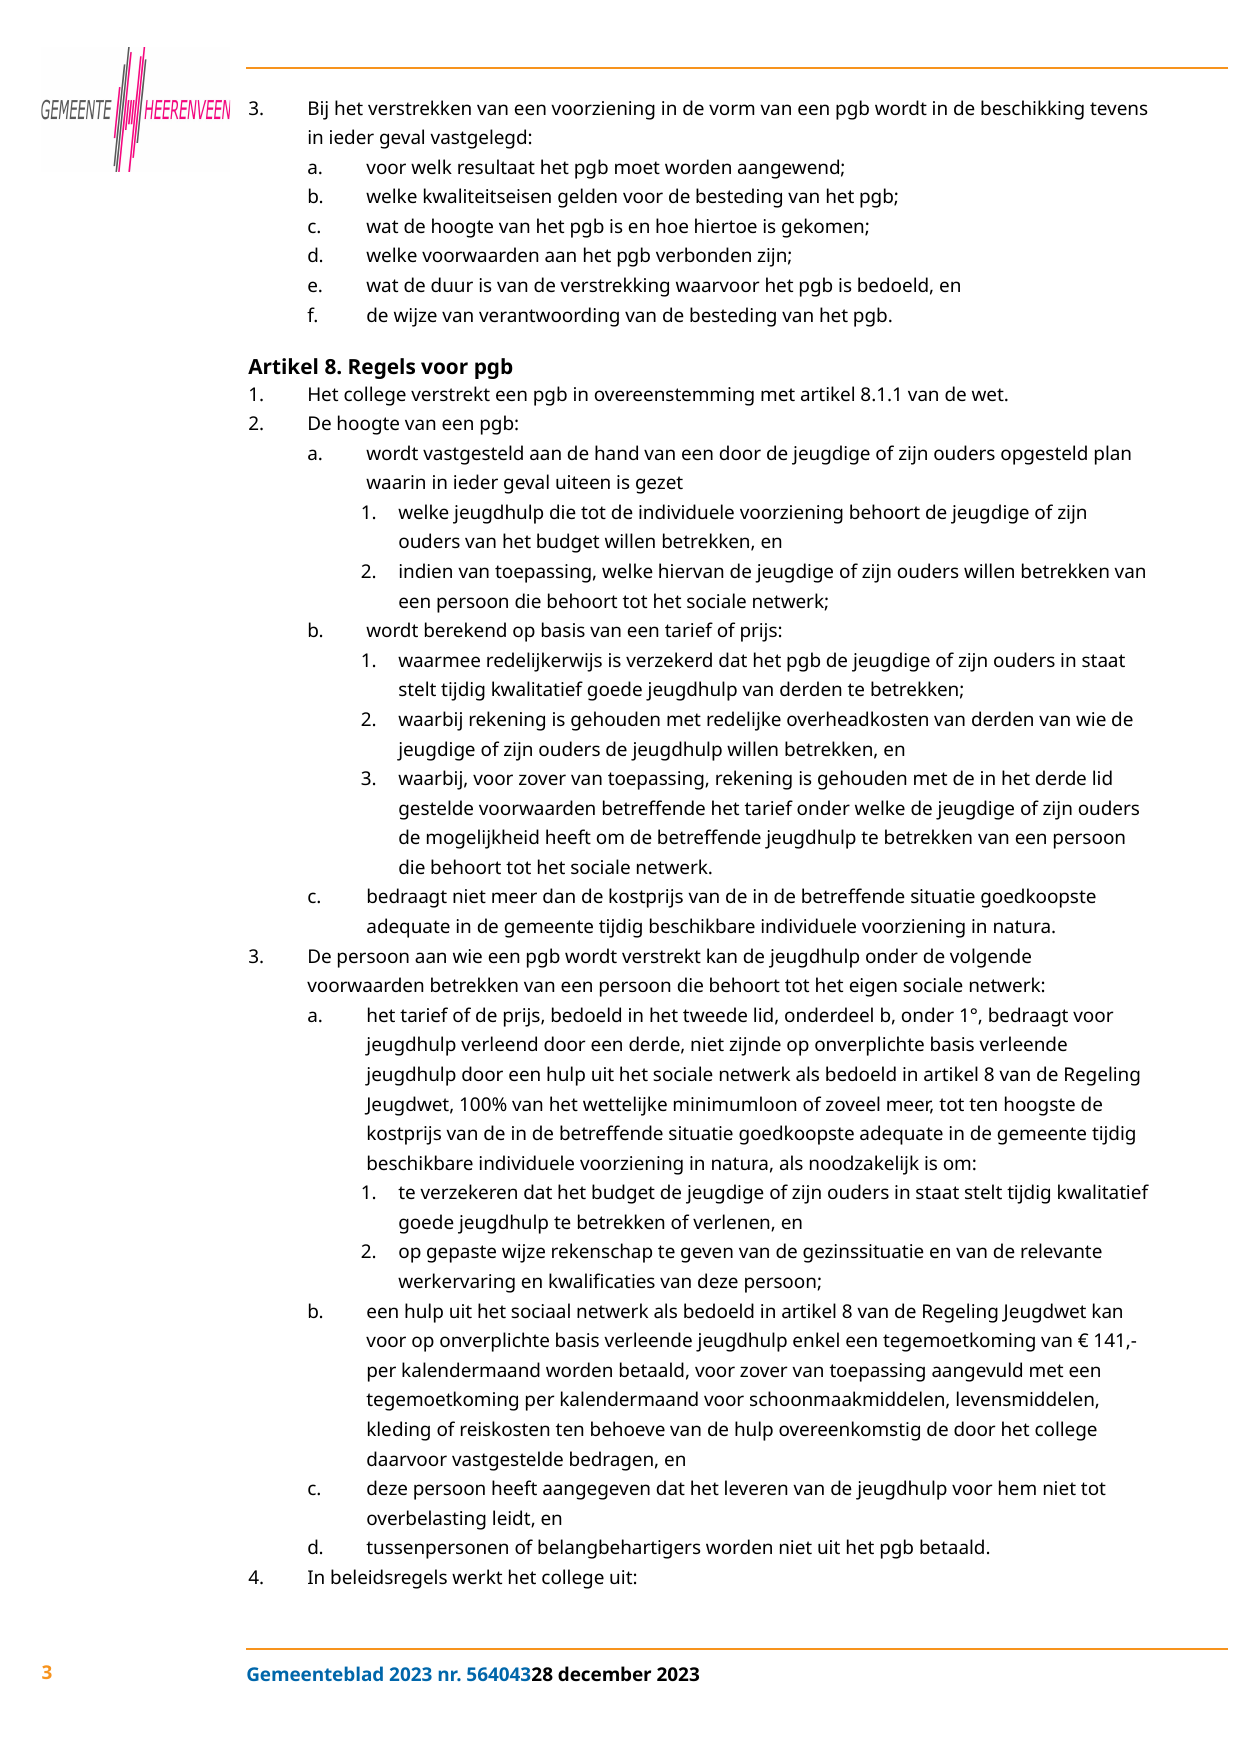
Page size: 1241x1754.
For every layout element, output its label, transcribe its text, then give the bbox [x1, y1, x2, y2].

list wordt vastgesteld aan de hand van een door de jeugdige of zijn ouders opgesteld plan waarin in ieder geval uiteen is gezet [307, 440, 1152, 495]
list wordt berekend op basis van een tarief of prijs: [307, 617, 1152, 643]
list welke kwaliteitseisen gelden voor de besteding van het pgb; [307, 183, 1152, 209]
list het tarief of de prijs, bedoeld in het tweede lid, onderdeel b, onder 1°, bedraagt voor jeugdhulp verleend door een derde, niet zijnde op onverplichte basis verleende jeugdhulp door een hulp uit het sociale netwerk als bedoeld in artikel 8 van de Regeling Jeugdwet, 100% van het wettelijke minimumloon of zoveel meer, tot ten hoogste de kostprijs van de in de betreffende situatie goedkoopste adequate in de gemeente tijdig beschikbare individuele voorziening in natura, als noodzakelijk is om: [307, 1002, 1152, 1176]
list wat de hoogte van het pgb is en hoe hiertoe is gekomen; [307, 213, 1152, 239]
list wat de duur is van de verstrekking waarvoor het pgb is bedoeld, en [307, 272, 1152, 298]
list waarbij rekening is gehouden met redelijke overheadkosten van derden van wie de jeugdige of zijn ouders de jeugdhulp willen betrekken, en [361, 706, 1152, 761]
picture [41, 47, 231, 172]
list tussenpersonen of belangbehartigers worden niet uit het pgb betaald. [307, 1534, 1152, 1560]
list welke jeugdhulp die tot de individuele voorziening behoort de jeugdige of zijn ouders van het budget willen betrekken, en [361, 499, 1152, 554]
list De persoon aan wie een pgb wordt verstrekt kan de jeugdhulp onder de volgende voorwaarden betrekken van een persoon die behoort tot het eigen sociale netwerk: [248, 943, 1152, 998]
list deze persoon heeft aangegeven dat het leveren van de jeugdhulp voor hem niet tot overbelasting leidt, en [307, 1475, 1152, 1531]
list indien van toepassing, welke hiervan de jeugdige of zijn ouders willen betrekken van een persoon die behoort tot het sociale netwerk; [361, 558, 1152, 613]
list de wijze van verantwoording van de besteding van het pgb. [307, 302, 1152, 328]
text Artikel 8. Regels voor pgb [248, 352, 1152, 381]
list welke voorwaarden aan het pgb verbonden zijn; [307, 243, 1152, 268]
list te verzekeren dat het budget de jeugdige of zijn ouders in staat stelt tijdig kwalitatief goede jeugdhulp te betrekken of verlenen, en [361, 1179, 1152, 1235]
list Bij het verstrekken van een voorziening in de vorm van een pgb wordt in de beschikking tevens in ieder geval vastgelegd: [248, 95, 1152, 150]
list voor welk resultaat het pgb moet worden aangewend; [307, 154, 1152, 180]
list In beleidsregels werkt het college uit: [248, 1564, 1152, 1590]
list De hoogte van een pgb: [248, 410, 1152, 436]
list een hulp uit het sociaal netwerk als bedoeld in artikel 8 van de Regeling Jeugdwet kan voor op onverplichte basis verleende jeugdhulp enkel een tegemoetkoming van € 141,- per kalendermaand worden betaald, voor zover van toepassing aangevuld met een tegemoetkoming per kalendermaand voor schoonmaakmiddelen, levensmiddelen, kleding of reiskosten ten behoeve van de hulp overeenkomstig de door het college daarvoor vastgestelde bedragen, en [307, 1298, 1152, 1471]
list waarmee redelijkerwijs is verzekerd dat het pgb de jeugdige of zijn ouders in staat stelt tijdig kwalitatief goede jeugdhulp van derden te betrekken; [361, 647, 1152, 702]
list Het college verstrekt een pgb in overeenstemming met artikel 8.1.1 van de wet. [248, 381, 1152, 406]
list bedraagt niet meer dan de kostprijs van de in de betreffende situatie goedkoopste adequate in de gemeente tijdig beschikbare individuele voorziening in natura. [307, 884, 1152, 939]
list waarbij, voor zover van toepassing, rekening is gehouden met de in het derde lid gestelde voorwaarden betreffende het tarief onder welke de jeugdige of zijn ouders de mogelijkheid heeft om de betreffende jeugdhulp te betrekken van een persoon die behoort tot het sociale netwerk. [361, 765, 1152, 880]
list op gepaste wijze rekenschap te geven van de gezinssituatie en van de relevante werkervaring en kwalificaties van deze persoon; [361, 1239, 1152, 1294]
